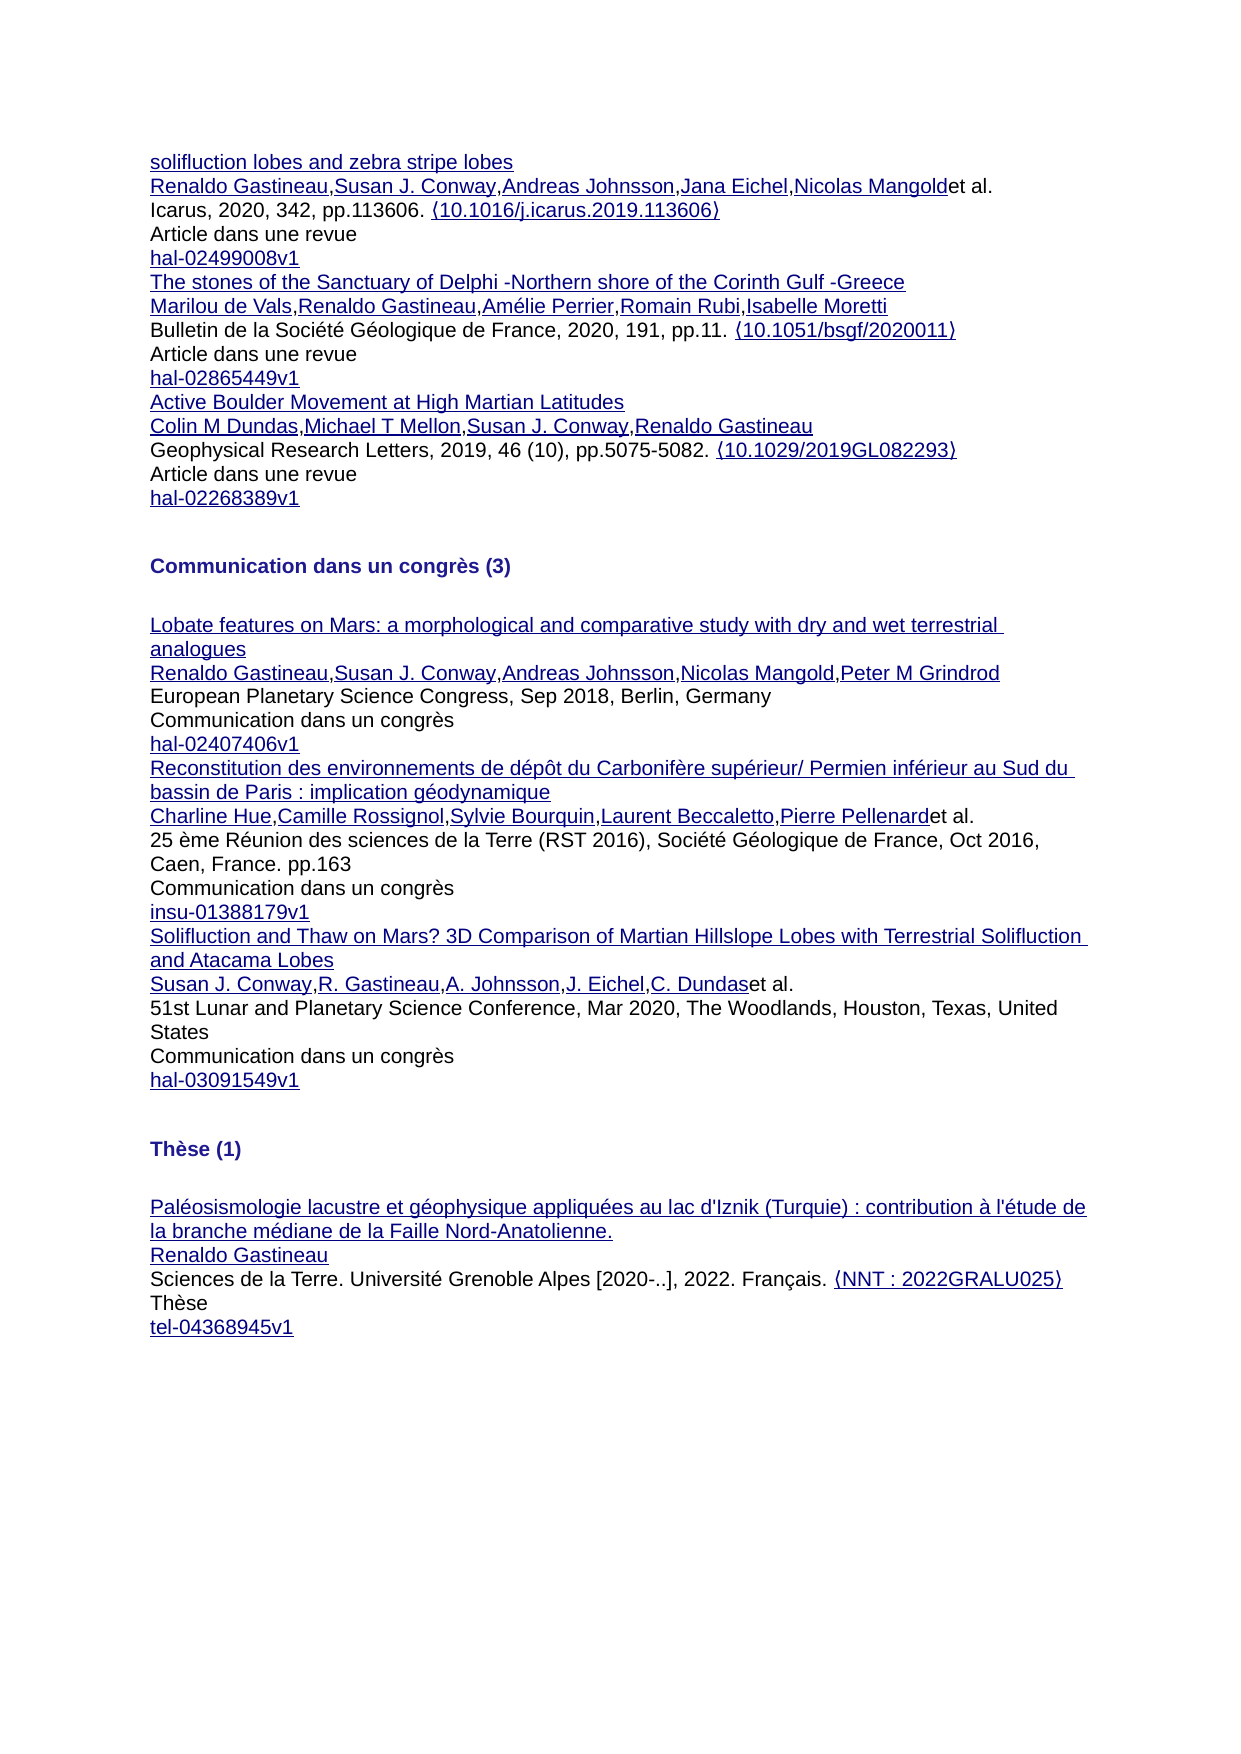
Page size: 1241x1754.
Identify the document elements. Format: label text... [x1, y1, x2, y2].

table_cell The stones of the Sanctuary of Delphi -Northern shore of the Corinth Gulf -Greece Marilou de Vals,Renaldo Gastineau,Amélie Perrier,Romain Rubi,Isabelle Moretti Bulletin de la Société Géologique de France, 2020, 191, pp.11. ⟨10.1051/bsgf/2020011⟩ Article dans une revue hal-02865449v1 [150, 270, 1090, 389]
table_header Lobate features on Mars: a morphological and comparative study with dry and wet terrestrial analogues Renaldo Gastineau,Susan J. Conway,Andreas Johnsson,Nicolas Mangold,Peter M Grindrod European Planetary Science Congress, Sep 2018, Berlin, Germany Communication dans un congrès hal-02407406v1 [150, 613, 1090, 756]
table_cell Small-scale lobate hillslope features on Mars: A comparative 3D morphological study with terrestrial solifluction lobes and zebra stripe lobes Renaldo Gastineau,Susan J. Conway,Andreas Johnsson,Jana Eichel,Nicolas Mangoldet al. Icarus, 2020, 342, pp.113606. ⟨10.1016/j.icarus.2019.113606⟩ Article dans une revue hal-02499008v1 [150, 150, 1090, 270]
table_cell Reconstitution des environnements de dépôt du Carbonifère supérieur/ Permien inférieur au Sud du bassin de Paris : implication géodynamique Charline Hue,Camille Rossignol,Sylvie Bourquin,Laurent Beccaletto,Pierre Pellenardet al. 25 ème Réunion des sciences de la Terre (RST 2016), Société Géologique de France, Oct 2016, Caen, France. pp.163 Communication dans un congrès insu-01388179v1 [150, 756, 1090, 924]
table_cell Solifluction and Thaw on Mars? 3D Comparison of Martian Hillslope Lobes with Terrestrial Solifluction and Atacama Lobes Susan J. Conway,R. Gastineau,A. Johnsson,J. Eichel,C. Dundaset al. 51st Lunar and Planetary Science Conference, Mar 2020, The Woodlands, Houston, Texas, United States Communication dans un congrès hal-03091549v1 [150, 924, 1090, 1092]
table_cell Active Boulder Movement at High Martian Latitudes Colin M Dundas,Michael T Mellon,Susan J. Conway,Renaldo Gastineau Geophysical Research Letters, 2019, 46 (10), pp.5075-5082. ⟨10.1029/2019GL082293⟩ Article dans une revue hal-02268389v1 [150, 390, 1090, 509]
table_header Paléosismologie lacustre et géophysique appliquées au lac d'Iznik (Turquie) : contribution à l'étude de la branche médiane de la Faille Nord-Anatolienne. Renaldo Gastineau Sciences de la Terre. Université Grenoble Alpes [2020-..], 2022. Français. ⟨NNT : 2022GRALU025⟩ Thèse tel-04368945v1 [150, 1195, 1090, 1338]
subtitle Communication dans un congrès (3) [150, 554, 1090, 578]
subtitle Thèse (1) [150, 1136, 1090, 1160]
